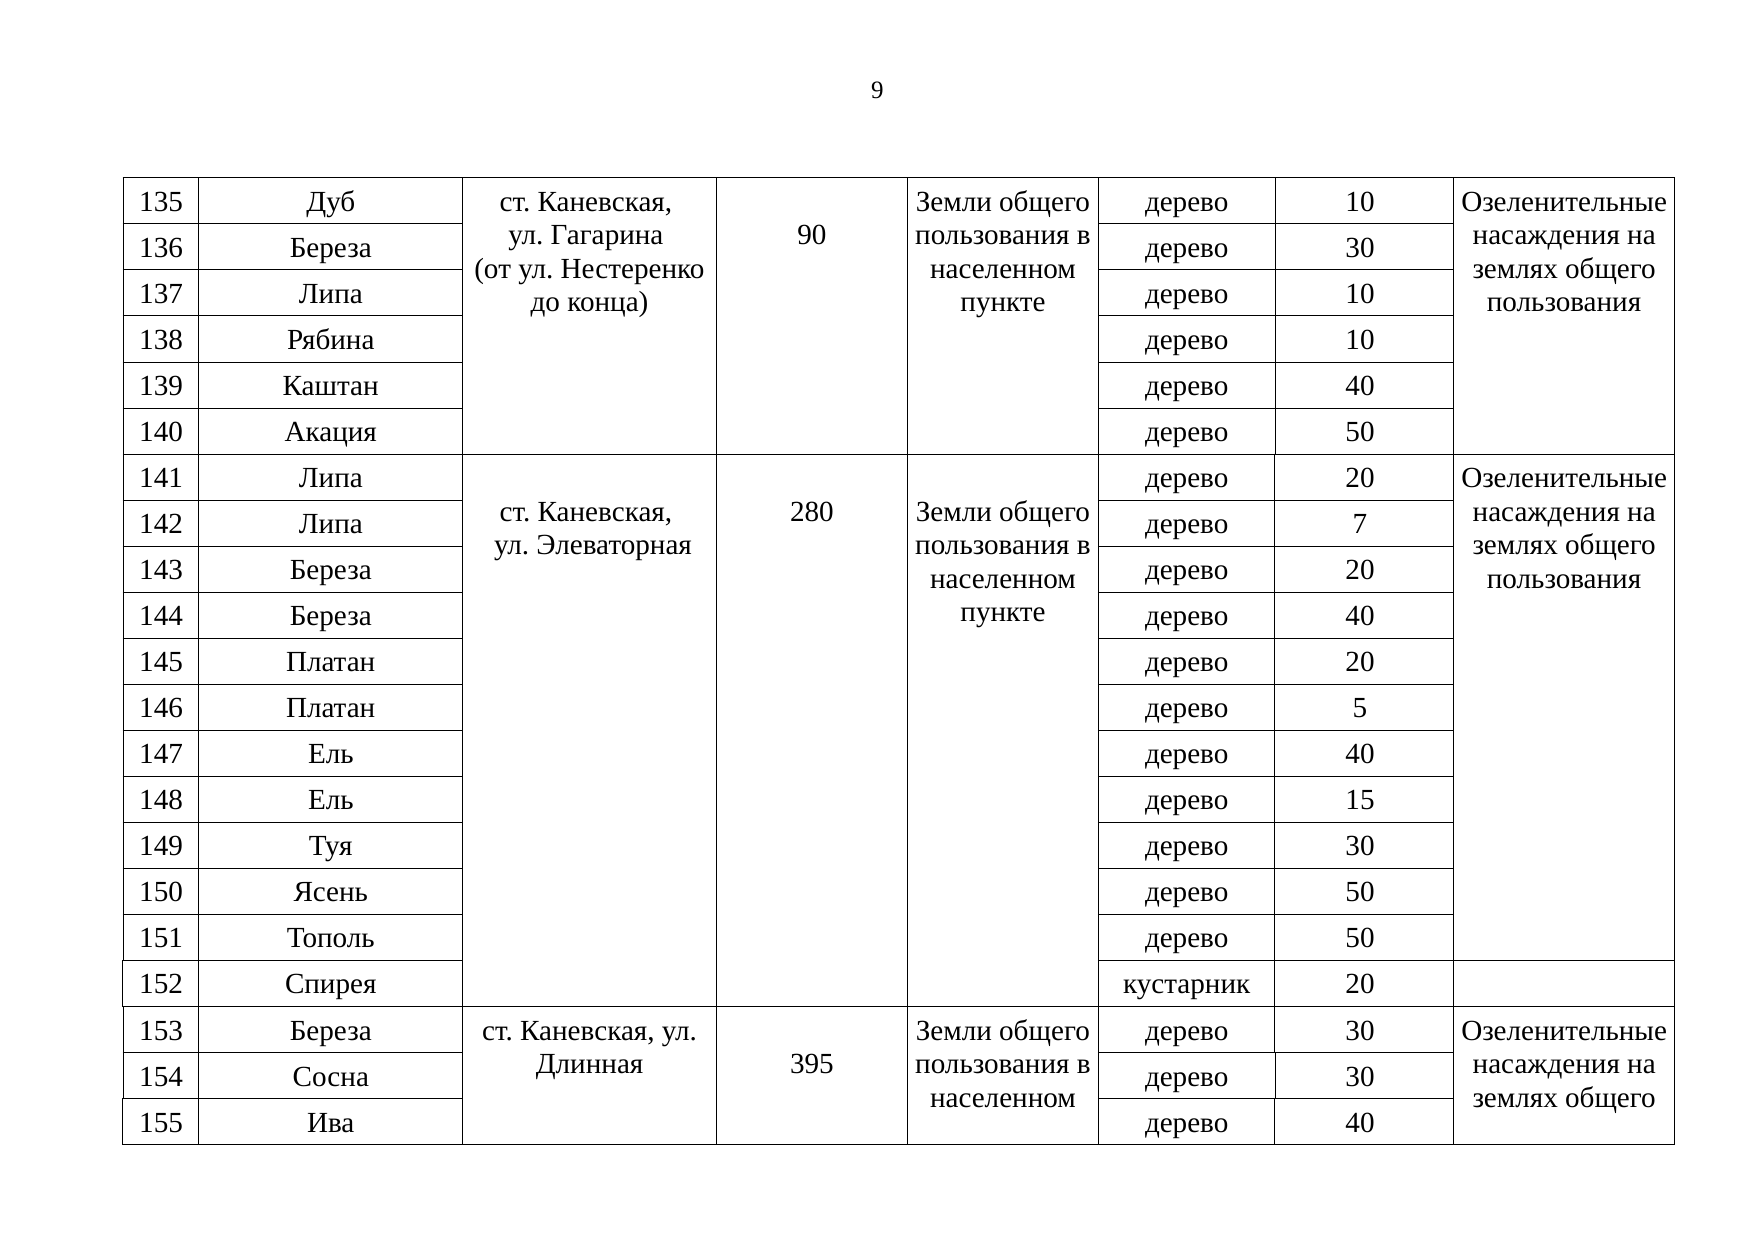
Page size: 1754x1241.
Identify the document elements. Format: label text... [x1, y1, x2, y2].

table_cell Липа [199, 501, 462, 546]
table_cell дерево [1099, 777, 1274, 822]
table_cell 20 [1275, 961, 1453, 1006]
table_cell 10 [1276, 316, 1453, 361]
table_cell 154 [124, 1053, 198, 1098]
table_cell 146 [124, 685, 198, 730]
table_cell [1454, 961, 1674, 1006]
table_cell 40 [1275, 593, 1453, 638]
table_cell дерево [1099, 1007, 1274, 1052]
table_cell Ива [199, 1099, 462, 1144]
table_cell Акация [199, 409, 462, 453]
table_cell 20 [1275, 639, 1453, 684]
table_cell 140 [124, 409, 198, 453]
table_cell Тополь [199, 915, 462, 960]
table_cell 10 [1276, 270, 1453, 315]
table_cell 15 [1275, 777, 1453, 822]
table_cell Ель [199, 731, 462, 776]
table_cell 144 [124, 593, 198, 638]
table_cell Озеленительные насаждения на землях общего пользования [1454, 178, 1674, 453]
table_cell Береза [199, 593, 462, 638]
table_cell 40 [1275, 1099, 1453, 1144]
table_cell 7 [1275, 501, 1453, 546]
table_cell 5 [1275, 685, 1453, 730]
table_cell 139 [124, 363, 198, 407]
table_cell 149 [124, 823, 198, 868]
table_cell дерево [1099, 639, 1274, 684]
table_cell дерево [1099, 547, 1274, 592]
table_cell Липа [199, 455, 462, 499]
table_cell 143 [124, 547, 198, 592]
table_cell дерево [1099, 178, 1275, 223]
table_cell дерево [1099, 409, 1275, 453]
table_cell 137 [124, 270, 198, 315]
table_cell дерево [1099, 731, 1274, 776]
table_cell 90 [717, 178, 907, 453]
table_cell 50 [1275, 915, 1453, 960]
table_cell 150 [124, 869, 198, 914]
table_cell ст. Каневская, ул. Длинная [463, 1007, 716, 1144]
table_cell Земли общего пользования в населенном пункте [908, 455, 1098, 1006]
table_cell Береза [199, 1007, 462, 1052]
table_cell дерево [1099, 593, 1274, 638]
table_cell ст. Каневская, ул. Гагарина (от ул. Нестеренко до конца) [463, 178, 716, 453]
table_cell 147 [124, 731, 198, 776]
table_cell дерево [1099, 1053, 1275, 1098]
table_cell 50 [1276, 409, 1453, 453]
table_cell дерево [1099, 685, 1274, 730]
table_cell Земли общего пользования в населенном пункте [908, 178, 1098, 453]
table_cell 138 [124, 316, 198, 361]
table_cell Озеленительные насаждения на землях общего пользования [1454, 455, 1674, 960]
table_cell Ясень [199, 869, 462, 914]
table_cell Липа [199, 270, 462, 315]
table_cell дерево [1099, 455, 1274, 499]
table_cell 40 [1275, 731, 1453, 776]
table_cell Спирея [199, 961, 462, 1006]
table_cell 280 [717, 455, 907, 1006]
table_cell 148 [124, 777, 198, 822]
table_cell дерево [1099, 1099, 1274, 1144]
table_cell Сосна [199, 1053, 462, 1098]
table_cell 20 [1275, 455, 1453, 499]
table_cell 30 [1275, 1007, 1453, 1052]
table_cell 135 [124, 178, 198, 223]
table_cell ст. Каневская, ул. Элеваторная [463, 455, 716, 1006]
table_cell 30 [1276, 1053, 1453, 1098]
table_cell дерево [1099, 501, 1274, 546]
table_cell Береза [199, 224, 462, 269]
table_cell 30 [1275, 823, 1453, 868]
table_cell 40 [1276, 363, 1453, 407]
table_cell 145 [124, 639, 198, 684]
table_cell 10 [1276, 178, 1453, 223]
table_cell Озеленительные насаждения на землях общего [1454, 1007, 1674, 1144]
table_cell 152 [123, 961, 198, 1006]
table_cell Платан [199, 685, 462, 730]
table_cell дерево [1099, 224, 1275, 269]
table_cell Береза [199, 547, 462, 592]
table_cell Земли общего пользования в населенном [908, 1007, 1098, 1144]
table_cell 20 [1275, 547, 1453, 592]
table_cell дерево [1099, 363, 1275, 407]
table_cell 30 [1276, 224, 1453, 269]
table_cell Каштан [199, 363, 462, 407]
table_cell кустарник [1099, 961, 1274, 1006]
table_cell дерево [1099, 823, 1274, 868]
table_cell 153 [124, 1007, 198, 1052]
table_cell Рябина [199, 316, 462, 361]
table_cell 151 [124, 915, 198, 960]
table_cell дерево [1099, 869, 1274, 914]
table_cell 141 [124, 455, 198, 499]
table_cell дерево [1099, 915, 1274, 960]
table_cell дерево [1099, 316, 1275, 361]
table_cell 50 [1275, 869, 1453, 914]
table_cell дерево [1099, 270, 1275, 315]
table_cell 142 [124, 501, 198, 546]
table_cell 395 [717, 1007, 907, 1144]
table_cell 136 [124, 224, 198, 269]
table_cell 155 [123, 1099, 198, 1144]
table_cell Платан [199, 639, 462, 684]
table_cell Туя [199, 823, 462, 868]
table_cell Дуб [199, 178, 462, 223]
table_cell Ель [199, 777, 462, 822]
